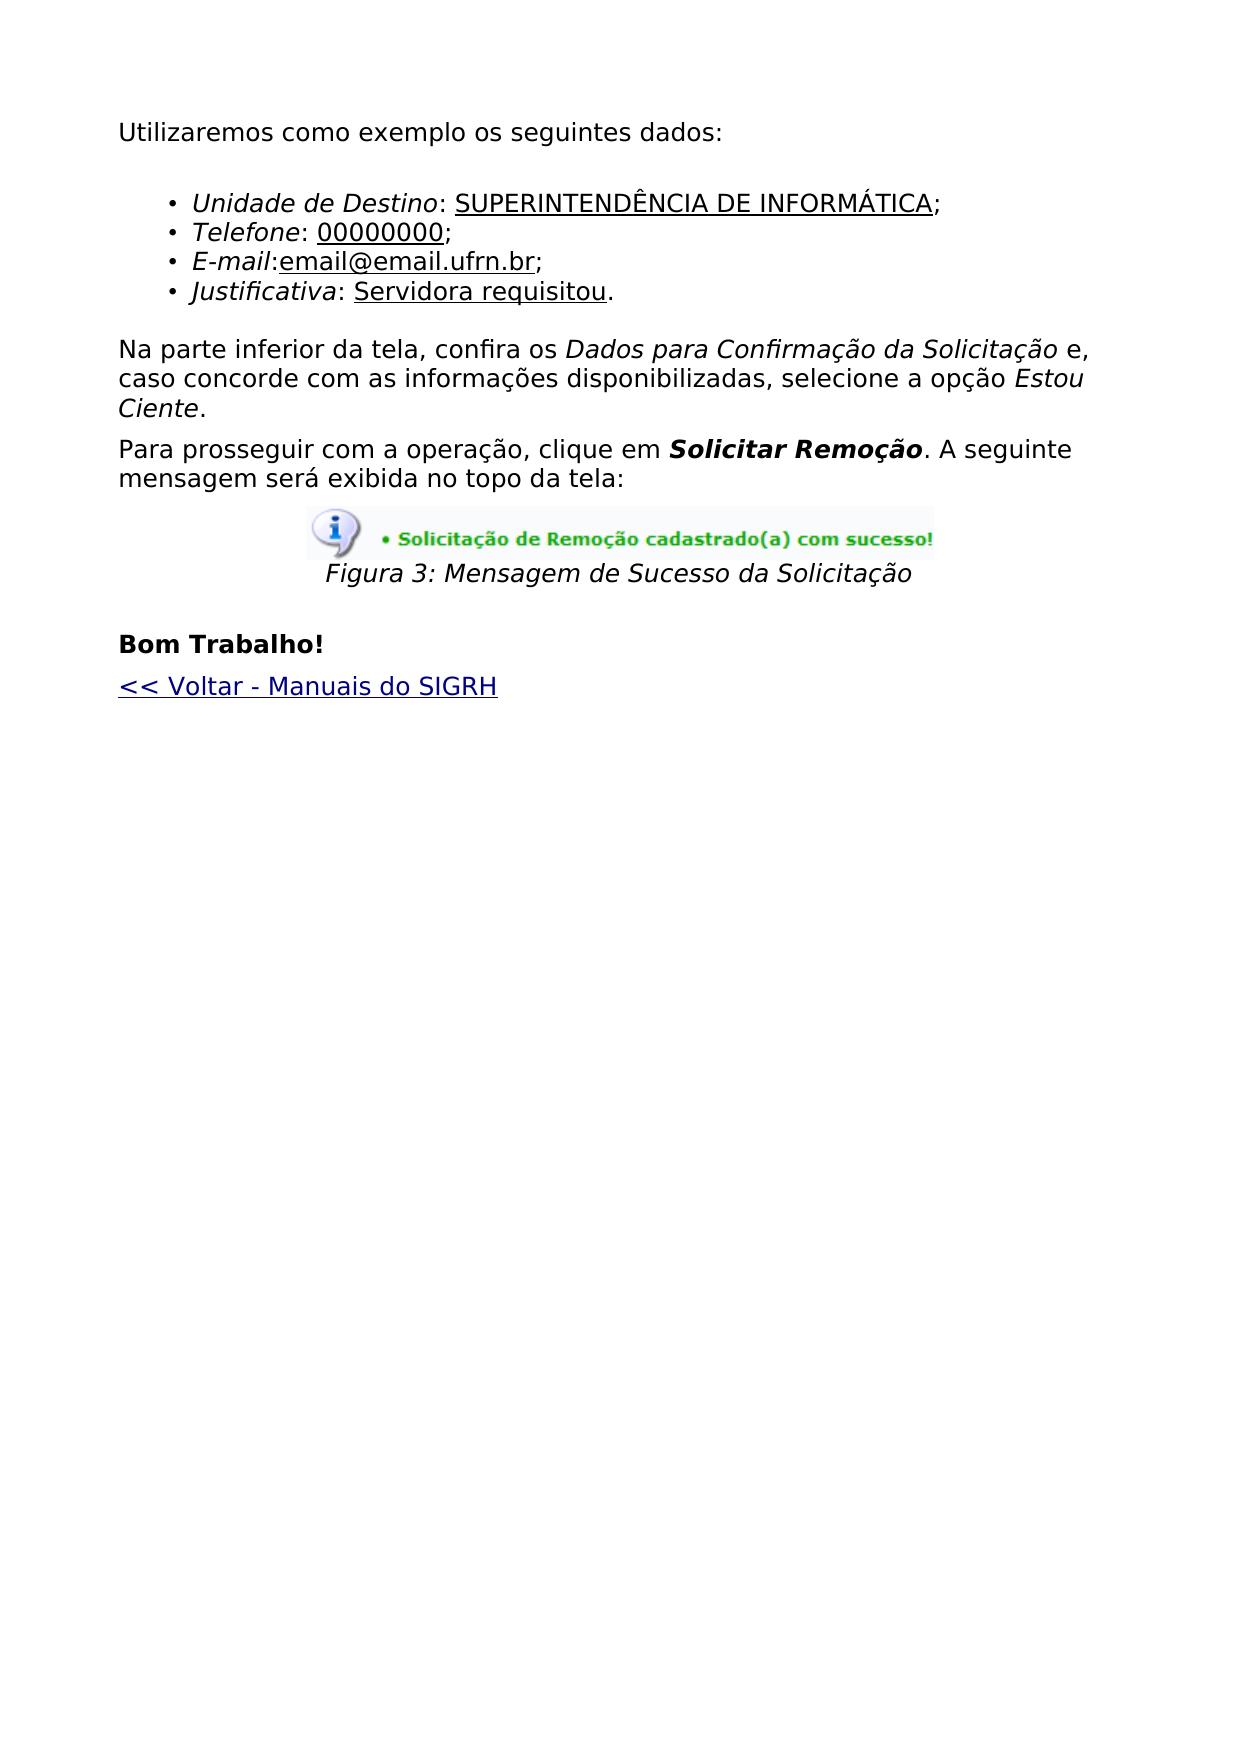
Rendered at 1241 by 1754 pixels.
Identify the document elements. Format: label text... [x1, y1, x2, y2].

text Utilizaremos como exemplo os seguintes dados: [118, 118, 1122, 147]
text Figura 3: Mensagem de Sucesso da Solicitação [306, 560, 934, 588]
list Telefone: 00000000; [177, 218, 1122, 248]
list Unidade de Destino: SUPERINTENDÊNCIA DE INFORMÁTICA; [177, 189, 1122, 218]
list E-mail:email@email.ufrn.br; [177, 248, 1122, 277]
picture [306, 506, 935, 560]
text Para prosseguir com a operação, clique em Solicitar Remoção. A seguinte mensagem será exibida no topo da tela: [118, 435, 1122, 494]
text Bom Trabalho! [118, 630, 1122, 659]
text << Voltar - Manuais do SIGRH [118, 672, 1122, 701]
text Na parte inferior da tela, confira os Dados para Confirmação da Solicitação e, caso concorde com as informações disponibilizadas, selecione a opção Estou Ciente. [118, 335, 1122, 423]
list Justificativa: Servidora requisitou. [177, 277, 1122, 306]
